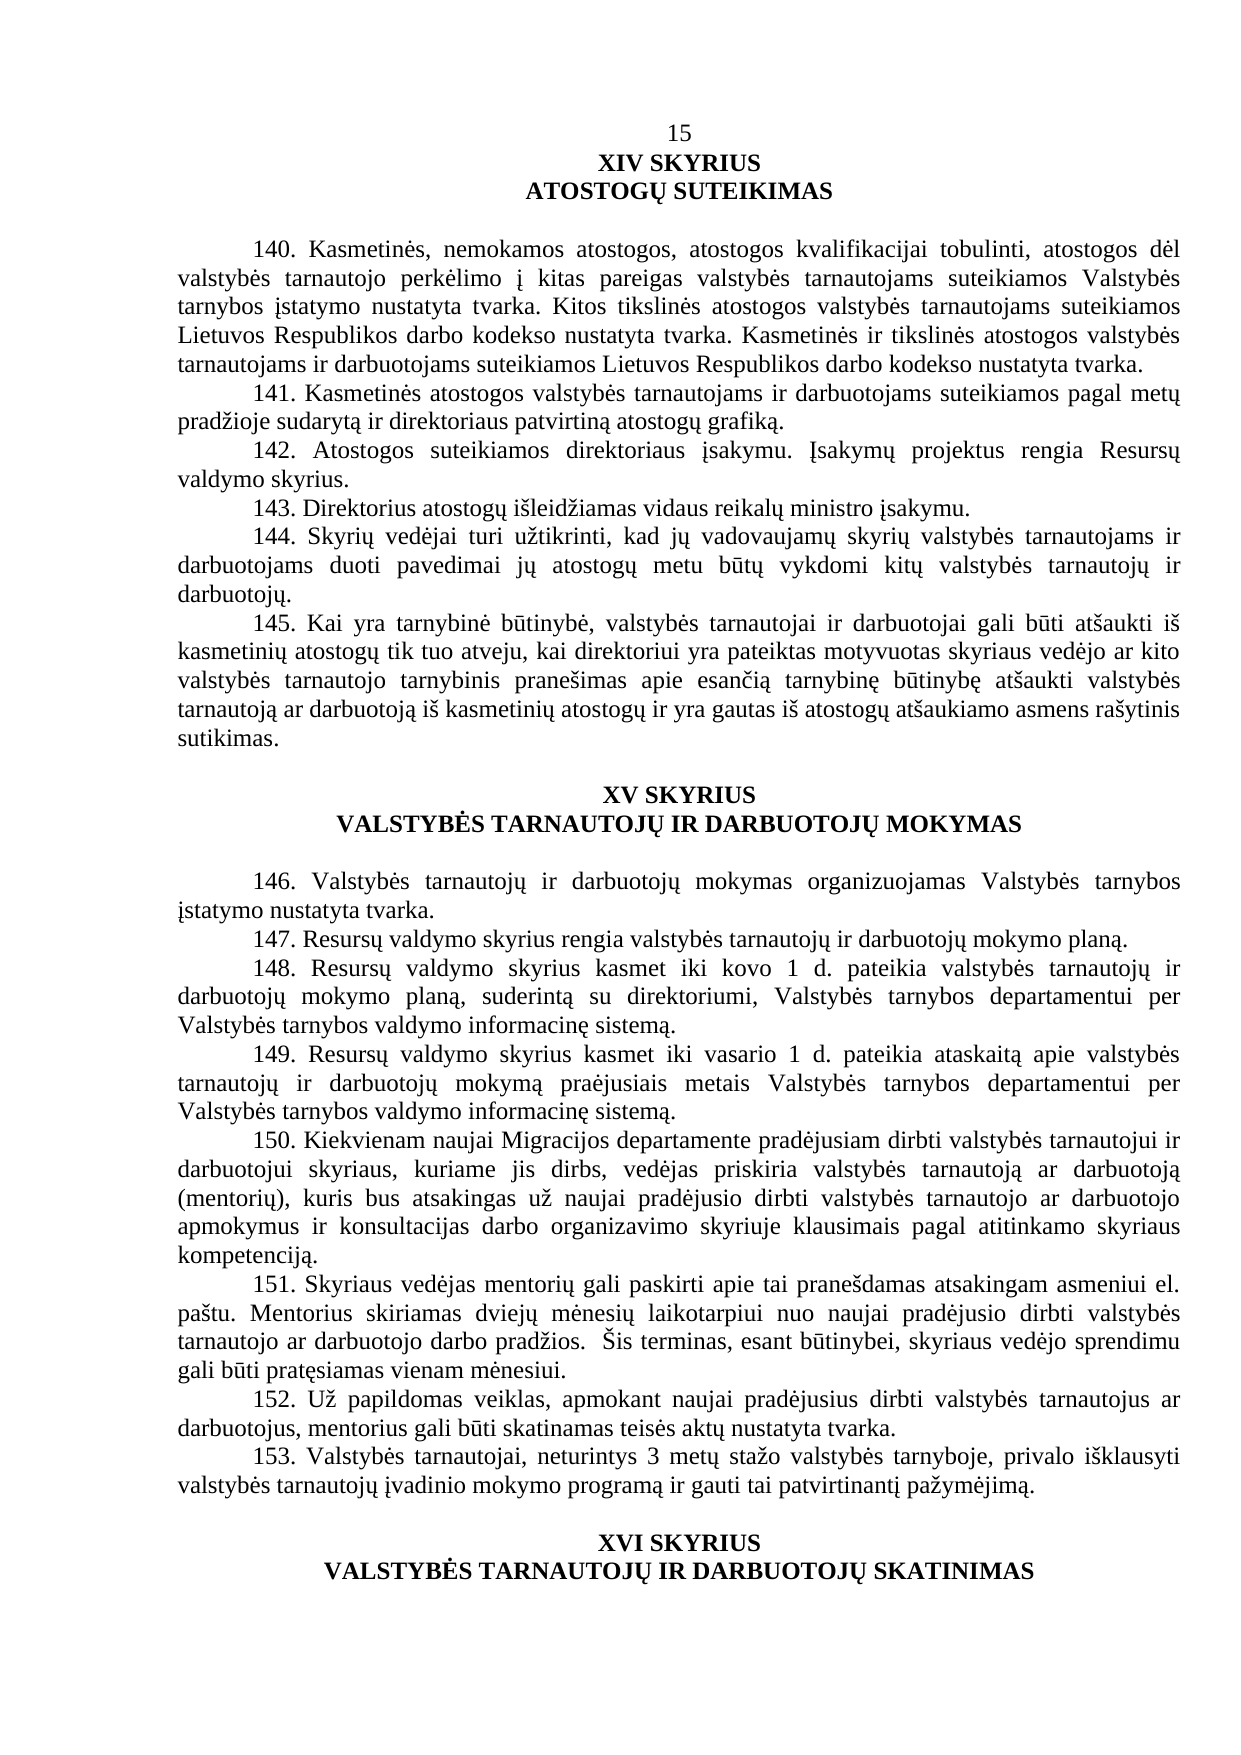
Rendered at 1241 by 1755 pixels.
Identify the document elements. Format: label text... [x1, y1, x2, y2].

text 152. Už papildomas veiklas, apmokant naujai pradėjusius dirbti valstybės tarnautojus ar darbuotojus, mentorius gali būti skatinamas teisės aktų nustatyta tvarka. [177, 1384, 1181, 1441]
text 148. Resursų valdymo skyrius kasmet iki kovo 1 d. pateikia valstybės tarnautojų ir darbuotojų mokymo planą, suderintą su direktoriumi, Valstybės tarnybos departamentui per Valstybės tarnybos valdymo informacinę sistemą. [177, 953, 1181, 1039]
text 145. Kai yra tarnybinė būtinybė, valstybės tarnautojai ir darbuotojai gali būti atšaukti iš kasmetinių atostogų tik tuo atveju, kai direktoriui yra pateiktas motyvuotas skyriaus vedėjo ar kito valstybės tarnautojo tarnybinis pranešimas apie esančią tarnybinę būtinybę atšaukti valstybės tarnautoją ar darbuotoją iš kasmetinių atostogų ir yra gautas iš atostogų atšaukiamo asmens rašytinis sutikimas. [177, 608, 1181, 751]
text XVI SKYRIUS [177, 1528, 1181, 1556]
text 146. Valstybės tarnautojų ir darbuotojų mokymas organizuojamas Valstybės tarnybos įstatymo nustatyta tvarka. [177, 866, 1181, 924]
text VALSTYBĖS TARNAUTOJŲ IR DARBUOTOJŲ SKATINIMAS [177, 1556, 1181, 1585]
text 149. Resursų valdymo skyrius kasmet iki vasario 1 d. pateikia ataskaitą apie valstybės tarnautojų ir darbuotojų mokymą praėjusiais metais Valstybės tarnybos departamentui per Valstybės tarnybos valdymo informacinę sistemą. [177, 1039, 1181, 1125]
text 153. Valstybės tarnautojai, neturintys 3 metų stažo valstybės tarnyboje, privalo išklausyti valstybės tarnautojų įvadinio mokymo programą ir gauti tai patvirtinantį pažymėjimą. [177, 1441, 1181, 1499]
text XV SKYRIUS [177, 780, 1181, 809]
text ATOSTOGŲ SUTEIKIMAS [177, 176, 1181, 205]
text 141. Kasmetinės atostogos valstybės tarnautojams ir darbuotojams suteikiamos pagal metų pradžioje sudarytą ir direktoriaus patvirtiną atostogų grafiką. [177, 378, 1181, 435]
text 147. Resursų valdymo skyrius rengia valstybės tarnautojų ir darbuotojų mokymo planą. [177, 924, 1181, 953]
text XIV SKYRIUS [177, 148, 1181, 176]
text 151. Skyriaus vedėjas mentorių gali paskirti apie tai pranešdamas atsakingam asmeniui el. paštu. Mentorius skiriamas dviejų mėnesių laikotarpiui nuo naujai pradėjusio dirbti valstybės tarnautojo ar darbuotojo darbo pradžios. Šis terminas, esant būtinybei, skyriaus vedėjo sprendimu gali būti pratęsiamas vienam mėnesiui. [177, 1269, 1181, 1384]
text VALSTYBĖS TARNAUTOJŲ IR DARBUOTOJŲ MOKYMAS [177, 809, 1181, 838]
text 140. Kasmetinės, nemokamos atostogos, atostogos kvalifikacijai tobulinti, atostogos dėl valstybės tarnautojo perkėlimo į kitas pareigas valstybės tarnautojams suteikiamos Valstybės tarnybos įstatymo nustatyta tvarka. Kitos tikslinės atostogos valstybės tarnautojams suteikiamos Lietuvos Respublikos darbo kodekso nustatyta tvarka. Kasmetinės ir tikslinės atostogos valstybės tarnautojams ir darbuotojams suteikiamos Lietuvos Respublikos darbo kodekso nustatyta tvarka. [177, 234, 1181, 378]
text 143. Direktorius atostogų išleidžiamas vidaus reikalų ministro įsakymu. [177, 493, 1181, 521]
text 150. Kiekvienam naujai Migracijos departamente pradėjusiam dirbti valstybės tarnautojui ir darbuotojui skyriaus, kuriame jis dirbs, vedėjas priskiria valstybės tarnautoją ar darbuotoją (mentorių), kuris bus atsakingas už naujai pradėjusio dirbti valstybės tarnautojo ar darbuotojo apmokymus ir konsultacijas darbo organizavimo skyriuje klausimais pagal atitinkamo skyriaus kompetenciją. [177, 1125, 1181, 1269]
text 142. Atostogos suteikiamos direktoriaus įsakymu. Įsakymų projektus rengia Resursų valdymo skyrius. [177, 435, 1181, 493]
text 144. Skyrių vedėjai turi užtikrinti, kad jų vadovaujamų skyrių valstybės tarnautojams ir darbuotojams duoti pavedimai jų atostogų metu būtų vykdomi kitų valstybės tarnautojų ir darbuotojų. [177, 521, 1181, 608]
